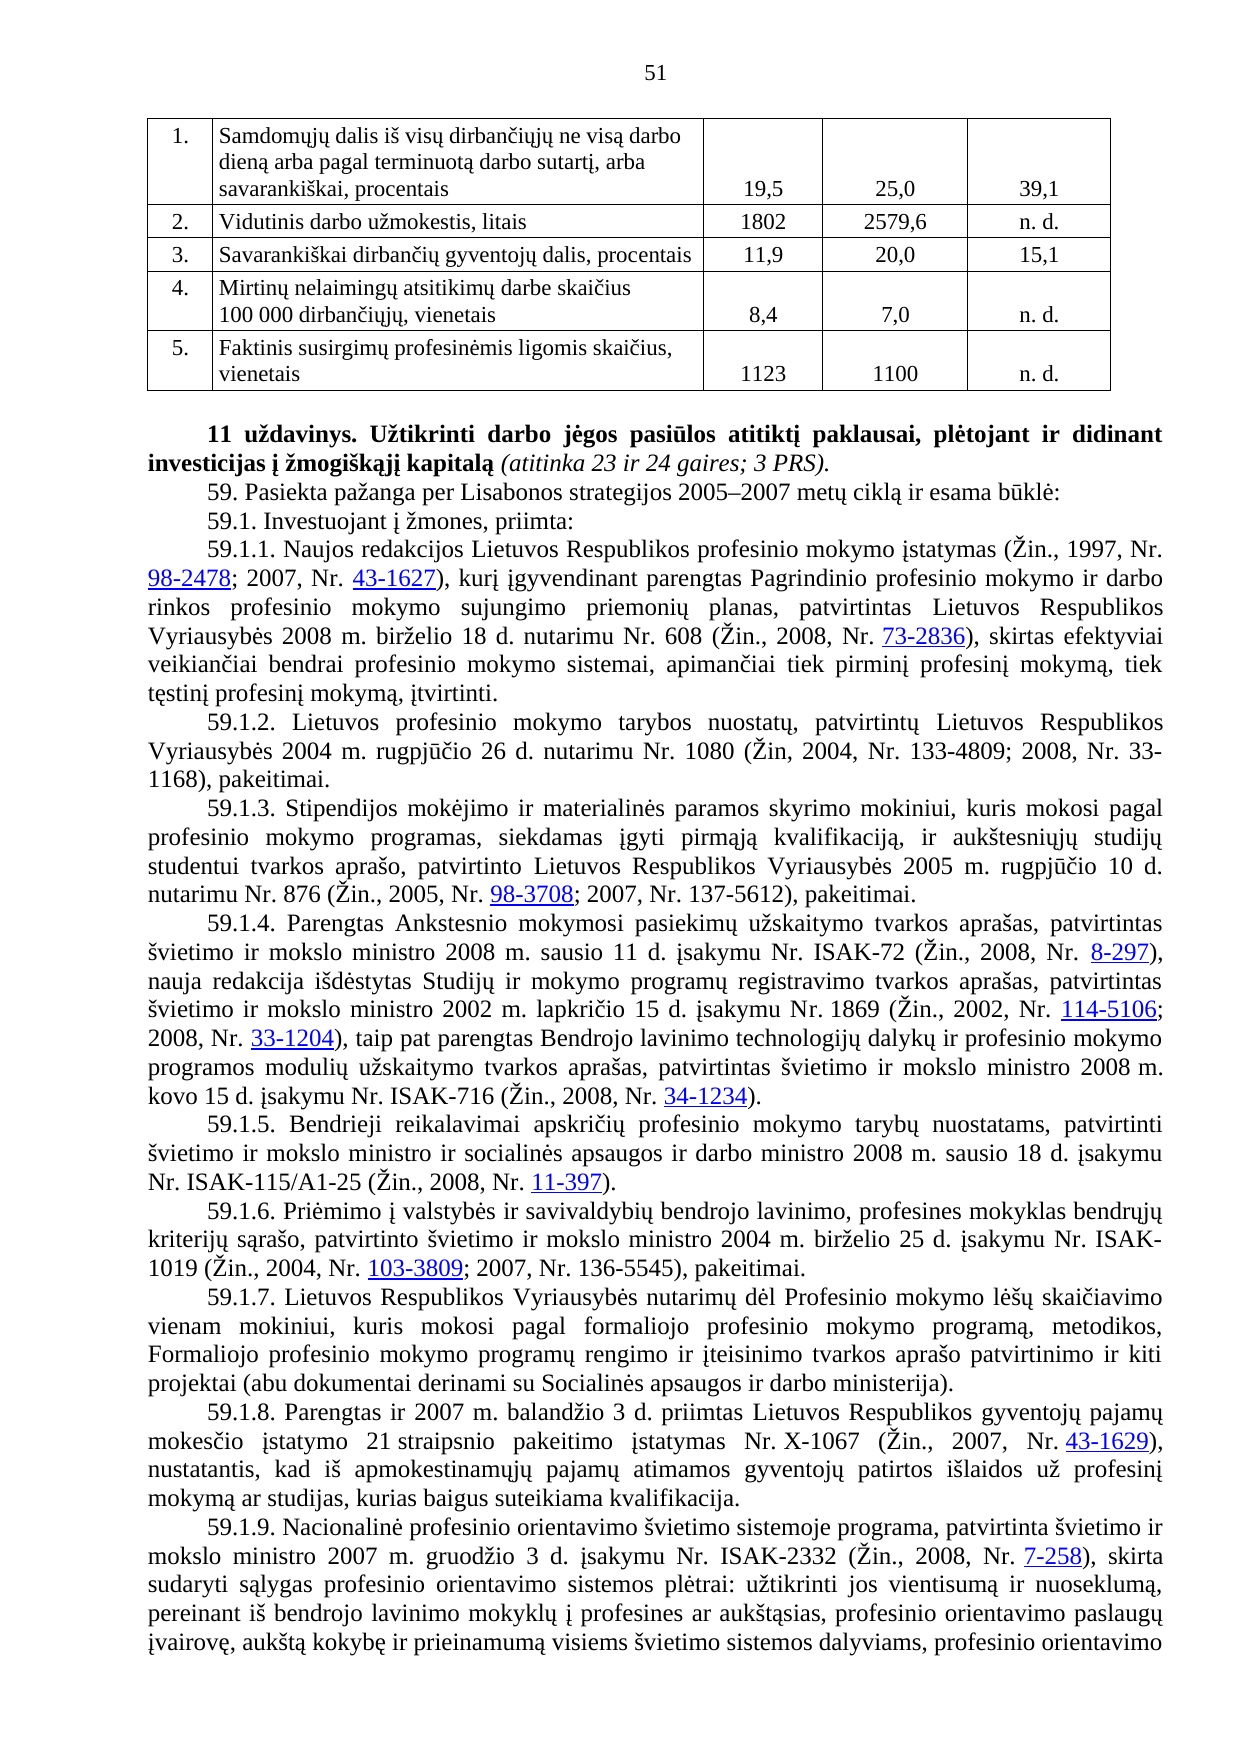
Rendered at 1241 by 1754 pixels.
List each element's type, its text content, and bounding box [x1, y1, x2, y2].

text 59.1.7. Lietuvos Respublikos Vyriausybės nutarimų dėl Profesinio mokymo lėšų skaičiavimo vienam mokiniui, kuris mokosi pagal formaliojo profesinio mokymo programą, metodikos, Formaliojo profesinio mokymo programų rengimo ir įteisinimo tvarkos aprašo patvirtinimo ir kiti projektai (abu dokumentai derinami su Socialinės apsaugos ir darbo ministerija). [148, 1282, 1163, 1397]
table_cell 8,4 [704, 272, 822, 330]
table_cell Vidutinis darbo užmokestis, litais [213, 205, 703, 237]
text 59.1.4. Parengtas Ankstesnio mokymosi pasiekimų užskaitymo tvarkos aprašas, patvirtintas švietimo ir mokslo ministro 2008 m. sausio 11 d. įsakymu Nr. ISAK-72 (Žin., 2008, Nr. 8-297), nauja redakcija išdėstytas Studijų ir mokymo programų registravimo tvarkos aprašas, patvirtintas švietimo ir mokslo ministro 2002 m. lapkričio 15 d. įsakymu Nr. 1869 (Žin., 2002, Nr. 114-5106; 2008, Nr. 33-1204), taip pat parengtas Bendrojo lavinimo technologijų dalykų ir profesinio mokymo programos modulių užskaitymo tvarkos aprašas, patvirtintas švietimo ir mokslo ministro 2008 m. kovo 15 d. įsakymu Nr. ISAK-716 (Žin., 2008, Nr. 34-1234). [148, 908, 1163, 1109]
table_cell 1100 [823, 331, 967, 390]
table_cell 11,9 [704, 238, 822, 271]
table_cell 1. [148, 119, 212, 204]
table_cell n. d. [968, 205, 1110, 237]
table_cell 7,0 [823, 272, 967, 330]
text 59.1. Investuojant į žmones, priimta: [148, 506, 1163, 534]
table_cell n. d. [968, 331, 1110, 390]
table_cell 3. [148, 238, 212, 271]
text 59.1.8. Parengtas ir 2007 m. balandžio 3 d. priimtas Lietuvos Respublikos gyventojų pajamų mokesčio įstatymo 21 straipsnio pakeitimo įstatymas Nr. X-1067 (Žin., 2007, Nr. 43-1629), nustatantis, kad iš apmokestinamųjų pajamų atimamos gyventojų patirtos išlaidos už profesinį mokymą ar studijas, kurias baigus suteikiama kvalifikacija. [148, 1397, 1163, 1512]
table_cell 5. [148, 331, 212, 390]
table_cell Faktinis susirgimų profesinėmis ligomis skaičius, vienetais [213, 331, 703, 390]
table_cell 1802 [704, 205, 822, 237]
table_cell 1123 [704, 331, 822, 390]
text 59.1.6. Priėmimo į valstybės ir savivaldybių bendrojo lavinimo, profesines mokyklas bendrųjų kriterijų sąrašo, patvirtinto švietimo ir mokslo ministro 2004 m. birželio 25 d. įsakymu Nr. ISAK-1019 (Žin., 2004, Nr. 103-3809; 2007, Nr. 136-5545), pakeitimai. [148, 1196, 1163, 1282]
table_cell 20,0 [823, 238, 967, 271]
text 59.1.5. Bendrieji reikalavimai apskričių profesinio mokymo tarybų nuostatams, patvirtinti švietimo ir mokslo ministro ir socialinės apsaugos ir darbo ministro 2008 m. sausio 18 d. įsakymu Nr. ISAK-115/A1-25 (Žin., 2008, Nr. 11-397). [148, 1109, 1163, 1196]
table_cell n. d. [968, 272, 1110, 330]
table_cell Samdomųjų dalis iš visų dirbančiųjų ne visą darbo dieną arba pagal terminuotą darbo sutartį, arba savarankiškai, procentais [213, 119, 703, 204]
text 59.1.1. Naujos redakcijos Lietuvos Respublikos profesinio mokymo įstatymas (Žin., 1997, Nr. 98-2478; 2007, Nr. 43-1627), kurį įgyvendinant parengtas Pagrindinio profesinio mokymo ir darbo rinkos profesinio mokymo sujungimo priemonių planas, patvirtintas Lietuvos Respublikos Vyriausybės 2008 m. birželio 18 d. nutarimu Nr. 608 (Žin., 2008, Nr. 73-2836), skirtas efektyviai veikiančiai bendrai profesinio mokymo sistemai, apimančiai tiek pirminį profesinį mokymą, tiek tęstinį profesinį mokymą, įtvirtinti. [148, 534, 1163, 707]
text 59. Pasiekta pažanga per Lisabonos strategijos 2005–2007 metų ciklą ir esama būklė: [148, 477, 1163, 506]
table_cell 2. [148, 205, 212, 237]
text 11 uždavinys. Užtikrinti darbo jėgos pasiūlos atitiktį paklausai, plėtojant ir didinant investicijas į žmogiškąjį kapitalą (atitinka 23 ir 24 gaires; 3 PRS). [148, 419, 1163, 477]
table_cell 4. [148, 272, 212, 330]
text 59.1.3. Stipendijos mokėjimo ir materialinės paramos skyrimo mokiniui, kuris mokosi pagal profesinio mokymo programas, siekdamas įgyti pirmąją kvalifikaciją, ir aukštesniųjų studijų studentui tvarkos aprašo, patvirtinto Lietuvos Respublikos Vyriausybės 2005 m. rugpjūčio 10 d. nutarimu Nr. 876 (Žin., 2005, Nr. 98-3708; 2007, Nr. 137-5612), pakeitimai. [148, 793, 1163, 908]
table_cell Savarankiškai dirbančių gyventojų dalis, procentais [213, 238, 703, 271]
table_cell 15,1 [968, 238, 1110, 271]
table_cell Mirtinų nelaimingų atsitikimų darbe skaičius 100 000 dirbančiųjų, vienetais [213, 272, 703, 330]
text 59.1.2. Lietuvos profesinio mokymo tarybos nuostatų, patvirtintų Lietuvos Respublikos Vyriausybės 2004 m. rugpjūčio 26 d. nutarimu Nr. 1080 (Žin, 2004, Nr. 133-4809; 2008, Nr. 33-1168), pakeitimai. [148, 707, 1163, 793]
table_cell 19,5 [704, 119, 822, 204]
table_cell 25,0 [823, 119, 967, 204]
table_cell 2579,6 [823, 205, 967, 237]
text 59.1.9. Nacionalinė profesinio orientavimo švietimo sistemoje programa, patvirtinta švietimo ir mokslo ministro 2007 m. gruodžio 3 d. įsakymu Nr. ISAK-2332 (Žin., 2008, Nr. 7-258), skirta sudaryti sąlygas profesinio orientavimo sistemos plėtrai: užtikrinti jos vientisumą ir nuoseklumą, pereinant iš bendrojo lavinimo mokyklų į profesines ar aukštąsias, profesinio orientavimo paslaugų įvairovę, aukštą kokybę ir prieinamumą visiems švietimo sistemos dalyviams, profesinio orientavimo [148, 1512, 1163, 1656]
table_cell 39,1 [968, 119, 1110, 204]
